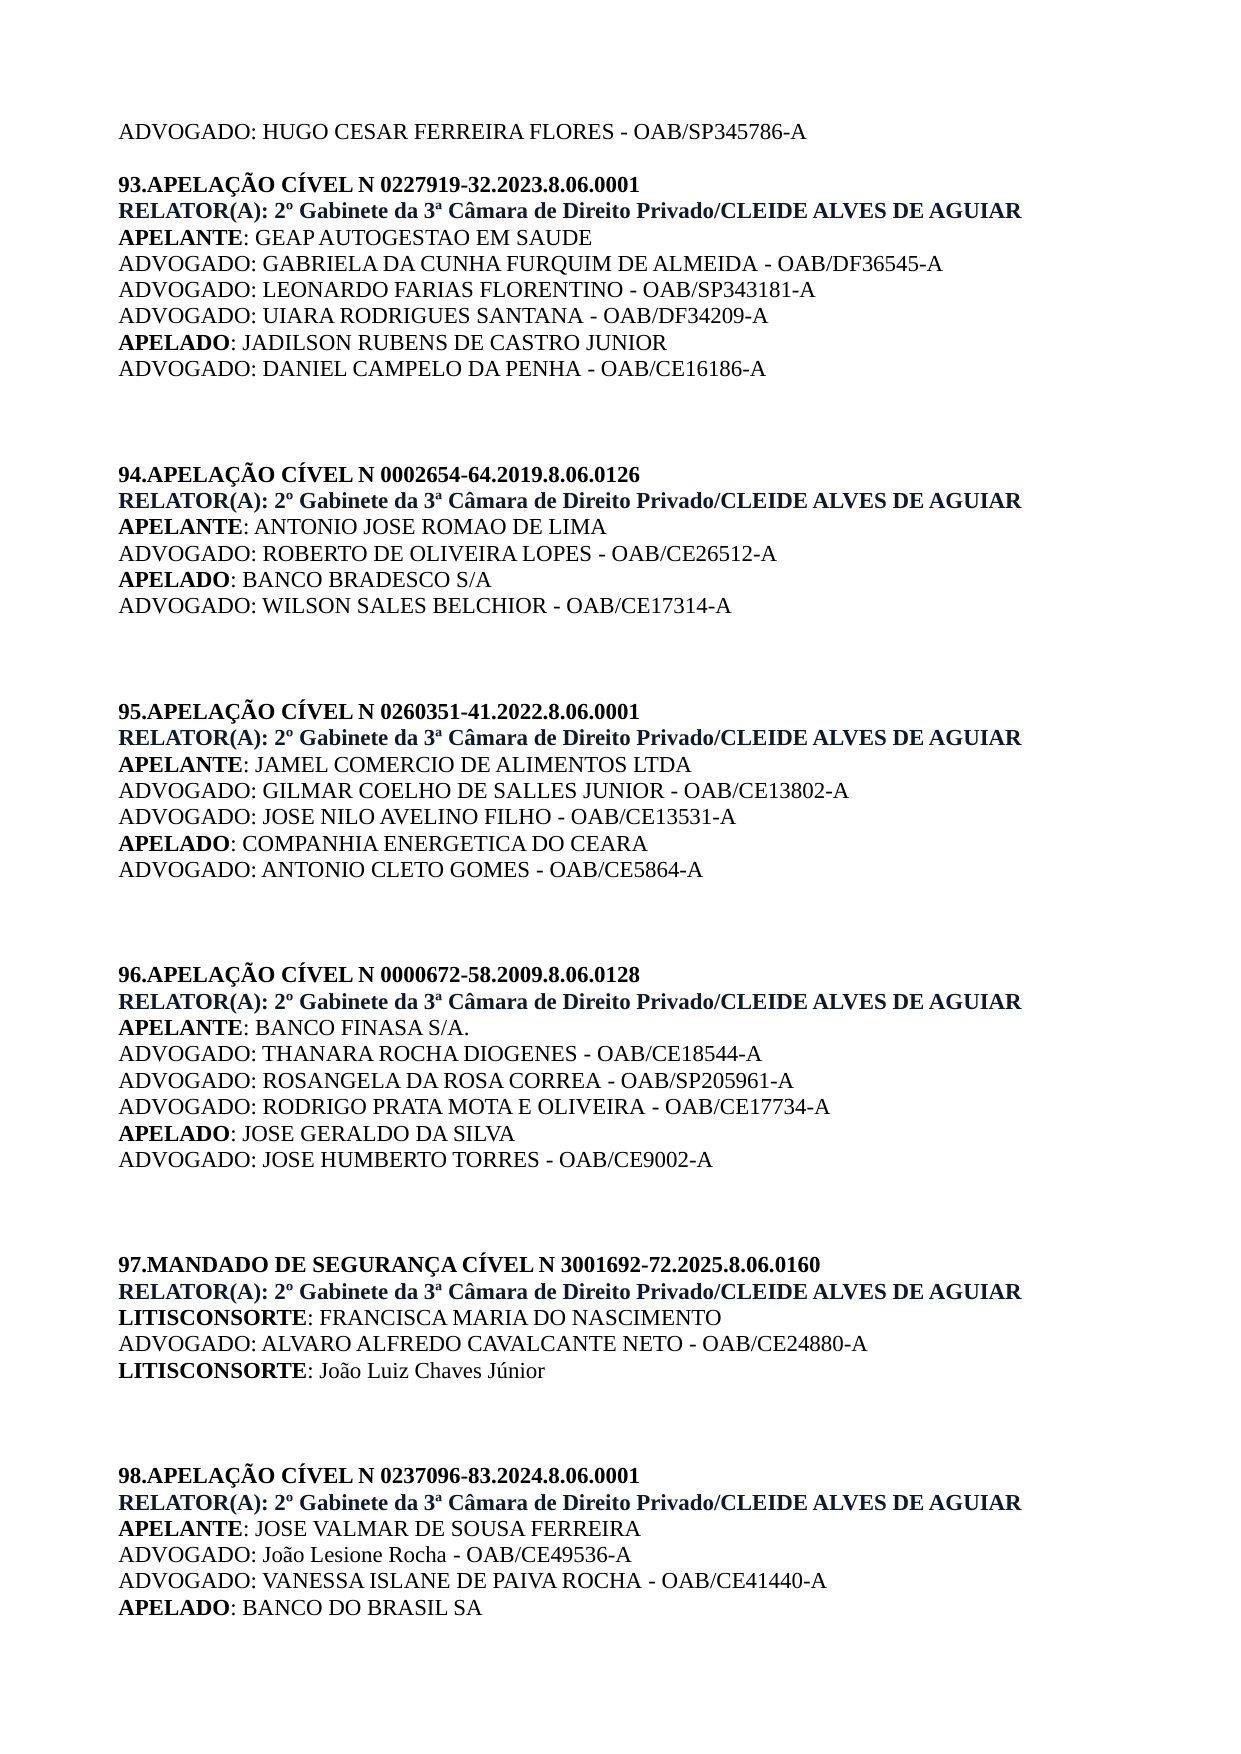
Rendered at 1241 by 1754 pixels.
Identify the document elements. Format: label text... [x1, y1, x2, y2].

text ADVOGADO: HUGO CESAR FERREIRA FLORES - OAB/SP345786-A 93.APELAÇÃO CÍVEL N 0227919-32.2023.8.06.0001 RELATOR(A): 2º Gabinete da 3ª Câmara de Direito Privado/CLEIDE ALVES DE AGUIAR APELANTE: GEAP AUTOGESTAO EM SAUDE ADVOGADO: GABRIELA DA CUNHA FURQUIM DE ALMEIDA - OAB/DF36545-A ADVOGADO: LEONARDO FARIAS FLORENTINO - OAB/SP343181-A ADVOGADO: UIARA RODRIGUES SANTANA - OAB/DF34209-A APELADO: JADILSON RUBENS DE CASTRO JUNIOR ADVOGADO: DANIEL CAMPELO DA PENHA - OAB/CE16186-A 94.APELAÇÃO CÍVEL N 0002654-64.2019.8.06.0126 RELATOR(A): 2º Gabinete da 3ª Câmara de Direito Privado/CLEIDE ALVES DE AGUIAR APELANTE: ANTONIO JOSE ROMAO DE LIMA ADVOGADO: ROBERTO DE OLIVEIRA LOPES - OAB/CE26512-A APELADO: BANCO BRADESCO S/A ADVOGADO: WILSON SALES BELCHIOR - OAB/CE17314-A 95.APELAÇÃO CÍVEL N 0260351-41.2022.8.06.0001 RELATOR(A): 2º Gabinete da 3ª Câmara de Direito Privado/CLEIDE ALVES DE AGUIAR APELANTE: JAMEL COMERCIO DE ALIMENTOS LTDA ADVOGADO: GILMAR COELHO DE SALLES JUNIOR - OAB/CE13802-A ADVOGADO: JOSE NILO AVELINO FILHO - OAB/CE13531-A APELADO: COMPANHIA ENERGETICA DO CEARA ADVOGADO: ANTONIO CLETO GOMES - OAB/CE5864-A 96.APELAÇÃO CÍVEL N 0000672-58.2009.8.06.0128 RELATOR(A): 2º Gabinete da 3ª Câmara de Direito Privado/CLEIDE ALVES DE AGUIAR APELANTE: BANCO FINASA S/A. ADVOGADO: THANARA ROCHA DIOGENES - OAB/CE18544-A ADVOGADO: ROSANGELA DA ROSA CORREA - OAB/SP205961-A ADVOGADO: RODRIGO PRATA MOTA E OLIVEIRA - OAB/CE17734-A APELADO: JOSE GERALDO DA SILVA ADVOGADO: JOSE HUMBERTO TORRES - OAB/CE9002-A 97.MANDADO DE SEGURANÇA CÍVEL N 3001692-72.2025.8.06.0160 RELATOR(A): 2º Gabinete da 3ª Câmara de Direito Privado/CLEIDE ALVES DE AGUIAR LITISCONSORTE: FRANCISCA MARIA DO NASCIMENTO ADVOGADO: ALVARO ALFREDO CAVALCANTE NETO - OAB/CE24880-A LITISCONSORTE: João Luiz Chaves Júnior 98.APELAÇÃO CÍVEL N 0237096-83.2024.8.06.0001 RELATOR(A): 2º Gabinete da 3ª Câmara de Direito Privado/CLEIDE ALVES DE AGUIAR APELANTE: JOSE VALMAR DE SOUSA FERREIRA ADVOGADO: João Lesione Rocha - OAB/CE49536-A ADVOGADO: VANESSA ISLANE DE PAIVA ROCHA - OAB/CE41440-A APELADO: BANCO DO BRASIL SA [118, 118, 1122, 1620]
